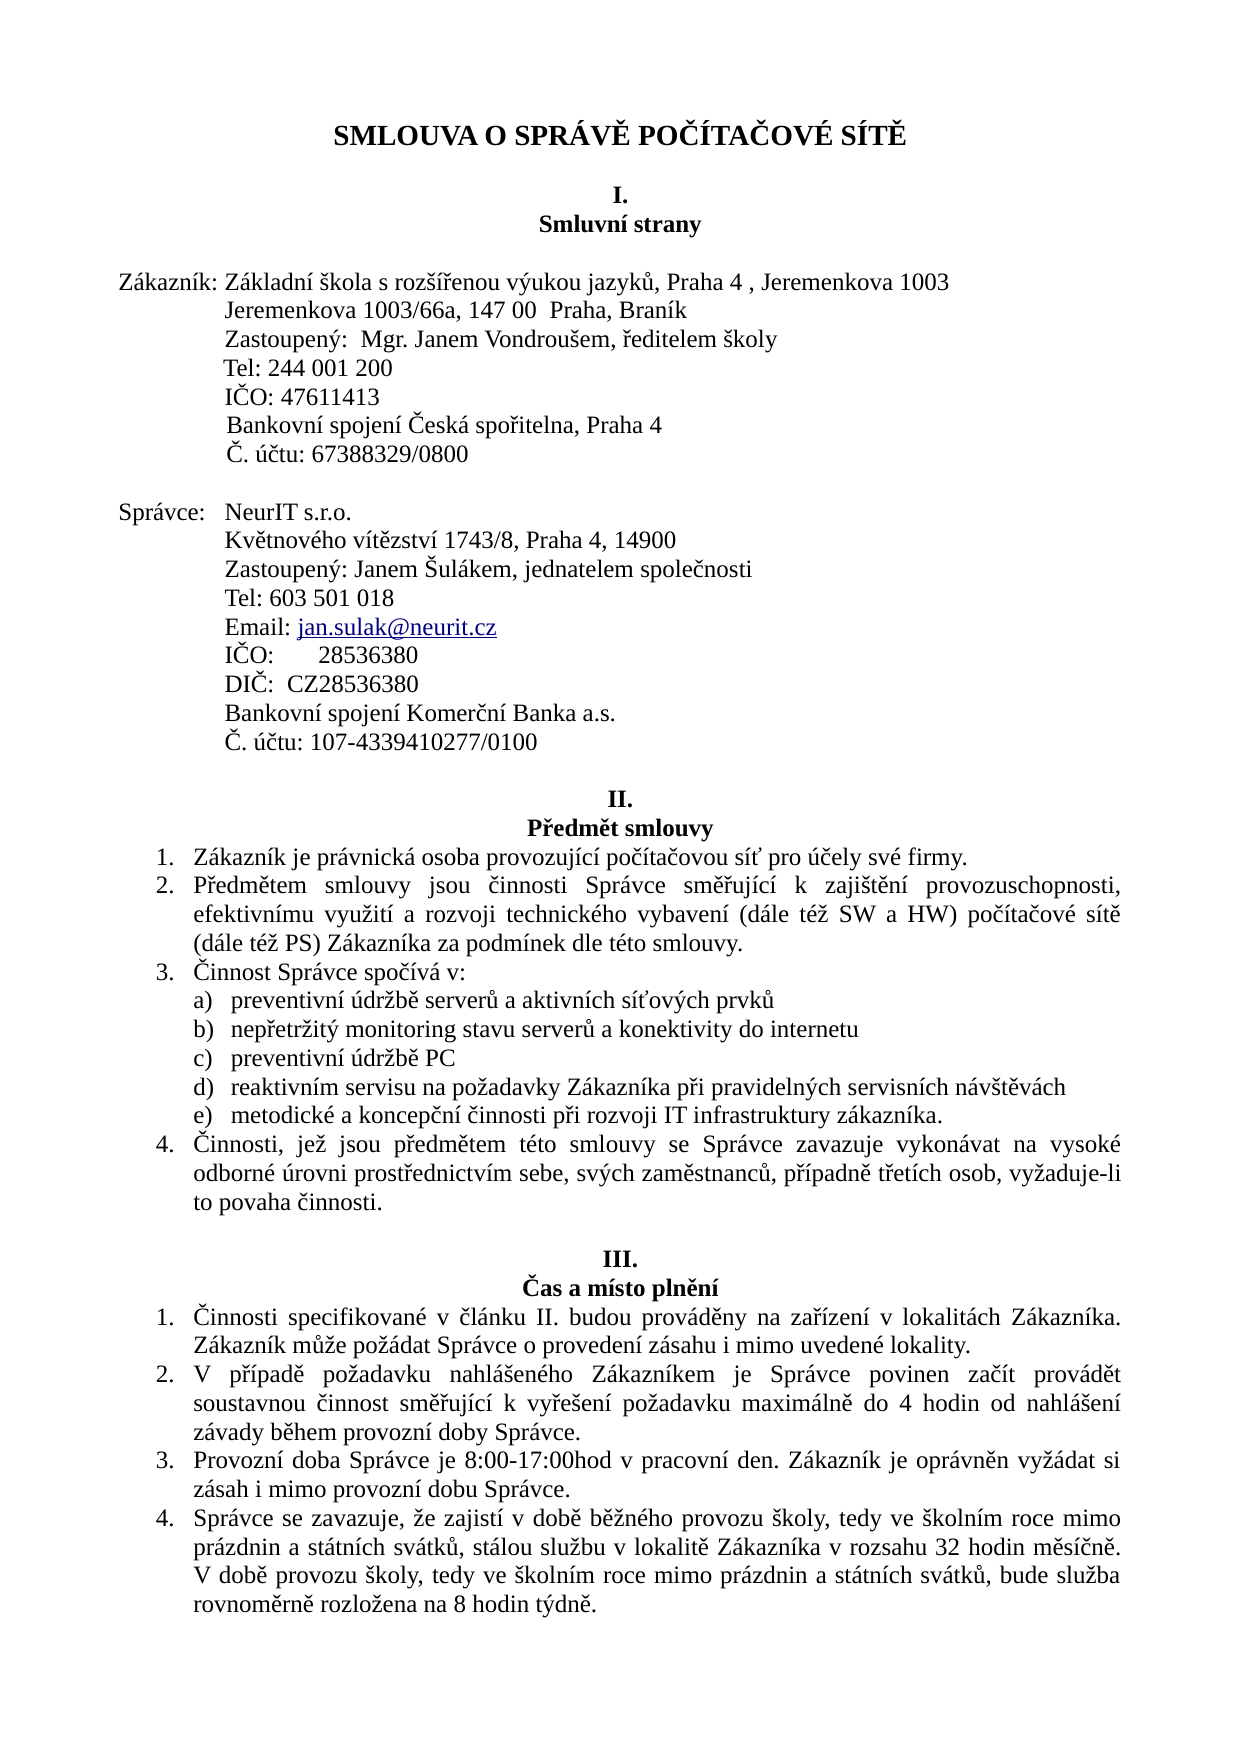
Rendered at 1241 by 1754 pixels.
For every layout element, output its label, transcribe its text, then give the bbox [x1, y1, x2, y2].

list reaktivním servisu na požadavky Zákazníka při pravidelných servisních návštěvách [193, 1072, 1122, 1100]
list metodické a koncepční činnosti při rozvoji IT infrastruktury zákazníka. [193, 1100, 1122, 1129]
text Zastoupený: Mgr. Janem Vondroušem, ředitelem školy [224, 324, 1122, 353]
text I. [118, 180, 1122, 209]
text SMLOUVA O SPRÁVĚ POČÍTAČOVÉ SÍTĚ [118, 118, 1122, 152]
list Provozní doba Správce je 8:00-17:00hod v pracovní den. Zákazník je oprávněn vyžádat si zásah i mimo provozní dobu Správce. [156, 1445, 1122, 1503]
text Květnového vítězství 1743/8, Praha 4, 14900 [118, 525, 1122, 554]
list Činnosti specifikované v článku II. budou prováděny na zařízení v lokalitách Zákazníka. Zákazník může požádat Správce o provedení zásahu i mimo uvedené lokality. [156, 1302, 1122, 1359]
list V případě požadavku nahlášeného Zákazníkem je Správce povinen začít provádět soustavnou činnost směřující k vyřešení požadavku maximálně do 4 hodin od nahlášení závady během provozní doby Správce. [156, 1359, 1122, 1445]
text Zákazník: Základní škola s rozšířenou výukou jazyků, Praha 4 , Jeremenkova 1003 [118, 267, 1122, 295]
text Čas a místo plnění [118, 1273, 1122, 1302]
text IČO: 47611413 [224, 382, 1122, 410]
text Jeremenkova 1003/66a, 147 00 Praha, Braník [224, 295, 1122, 324]
text Zastoupený: Janem Šulákem, jednatelem společnosti [118, 554, 1122, 583]
list Zákazník je právnická osoba provozující počítačovou síť pro účely své firmy. [156, 842, 1122, 870]
text Smluvní strany [118, 209, 1122, 238]
text Bankovní spojení Česká spořitelna, Praha 4 [118, 410, 1122, 439]
list nepřetržitý monitoring stavu serverů a konektivity do internetu [193, 1014, 1122, 1043]
text II. [118, 784, 1122, 813]
text Tel: 603 501 018 [118, 583, 1122, 612]
text III. [118, 1244, 1122, 1273]
text Č. účtu: 67388329/0800 [118, 439, 1122, 468]
list Předmětem smlouvy jsou činnosti Správce směřující k zajištění provozuschopnosti, efektivnímu využití a rozvoji technického vybavení (dále též SW a HW) počítačové sítě (dále též PS) Zákazníka za podmínek dle této smlouvy. [156, 870, 1122, 957]
list Správce se zavazuje, že zajistí v době běžného provozu školy, tedy ve školním roce mimo prázdnin a státních svátků, stálou službu v lokalitě Zákazníka v rozsahu 32 hodin měsíčně. V době provozu školy, tedy ve školním roce mimo prázdnin a státních svátků, bude služba rovnoměrně rozložena na 8 hodin týdně. [156, 1503, 1122, 1618]
text Tel: 244 001 200 [118, 353, 1122, 382]
text Č. účtu: 107-4339410277/0100 [118, 727, 1122, 755]
list preventivní údržbě PC [193, 1043, 1122, 1072]
text Předmět smlouvy [118, 813, 1122, 842]
list preventivní údržbě serverů a aktivních síťových prvků [193, 985, 1122, 1014]
text IČO: 28536380 [118, 640, 1122, 669]
list Činnost Správce spočívá v: [156, 957, 1122, 985]
text Správce: NeurIT s.r.o. [118, 497, 1122, 525]
text Email: jan.sulak@neurit.cz [118, 612, 1122, 640]
text DIČ: CZ28536380 [118, 669, 1122, 698]
text Bankovní spojení Komerční Banka a.s. [118, 698, 1122, 727]
list Činnosti, jež jsou předmětem této smlouvy se Správce zavazuje vykonávat na vysoké odborné úrovni prostřednictvím sebe, svých zaměstnanců, případně třetích osob, vyžaduje-li to povaha činnosti. [156, 1129, 1122, 1215]
